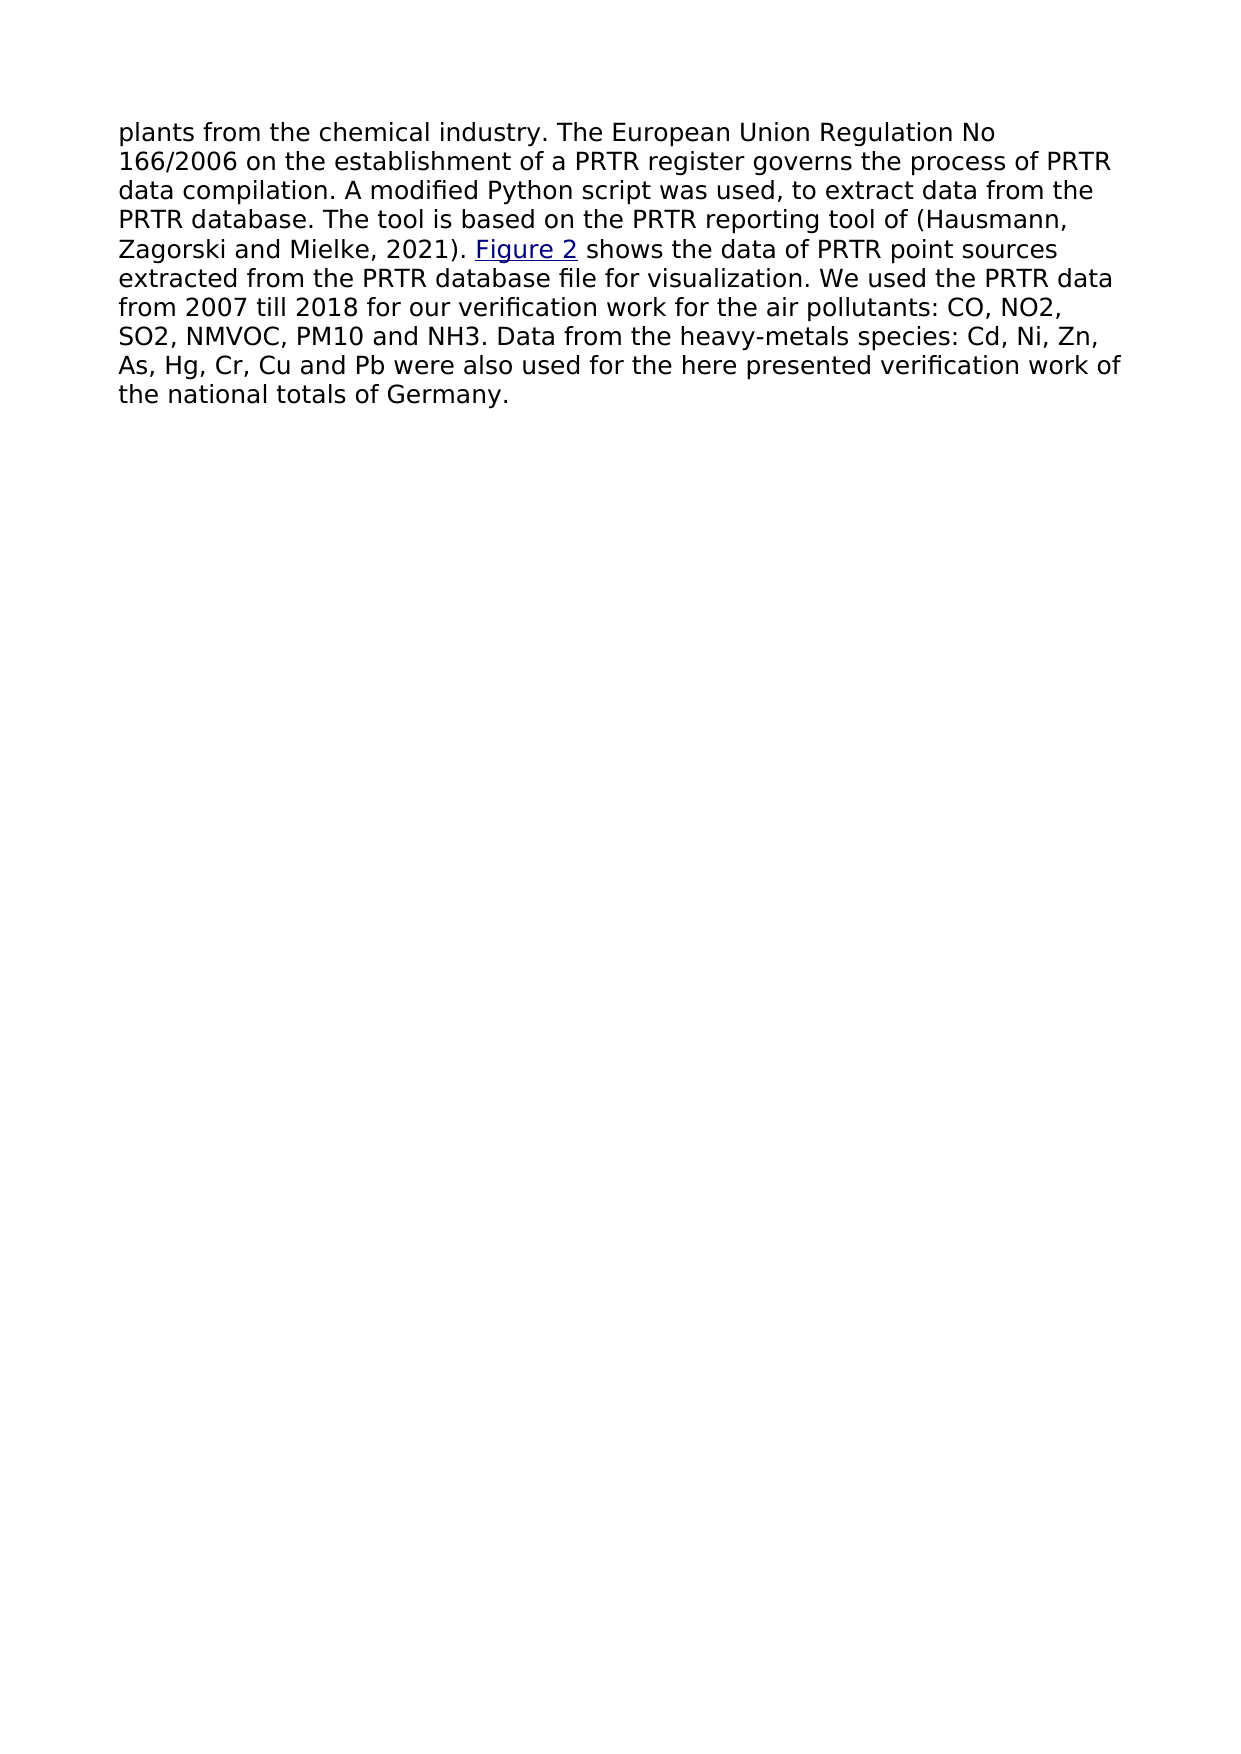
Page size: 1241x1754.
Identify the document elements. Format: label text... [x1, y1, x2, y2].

text plants from the chemical industry. The European Union Regulation No 166/2006 on the establishment of a PRTR register governs the process of PRTR data compilation. A modified Python script was used, to extract data from the PRTR database. The tool is based on the PRTR reporting tool of (Hausmann, Zagorski and Mielke, 2021). Figure 2 shows the data of PRTR point sources extracted from the PRTR database file for visualization. We used the PRTR data from 2007 till 2018 for our verification work for the air pollutants: CO, NO2, SO2, NMVOC, PM10 and NH3. Data from the heavy-metals species: Cd, Ni, Zn, As, Hg, Cr, Cu and Pb were also used for the here presented verification work of the national totals of Germany. [118, 118, 1122, 410]
